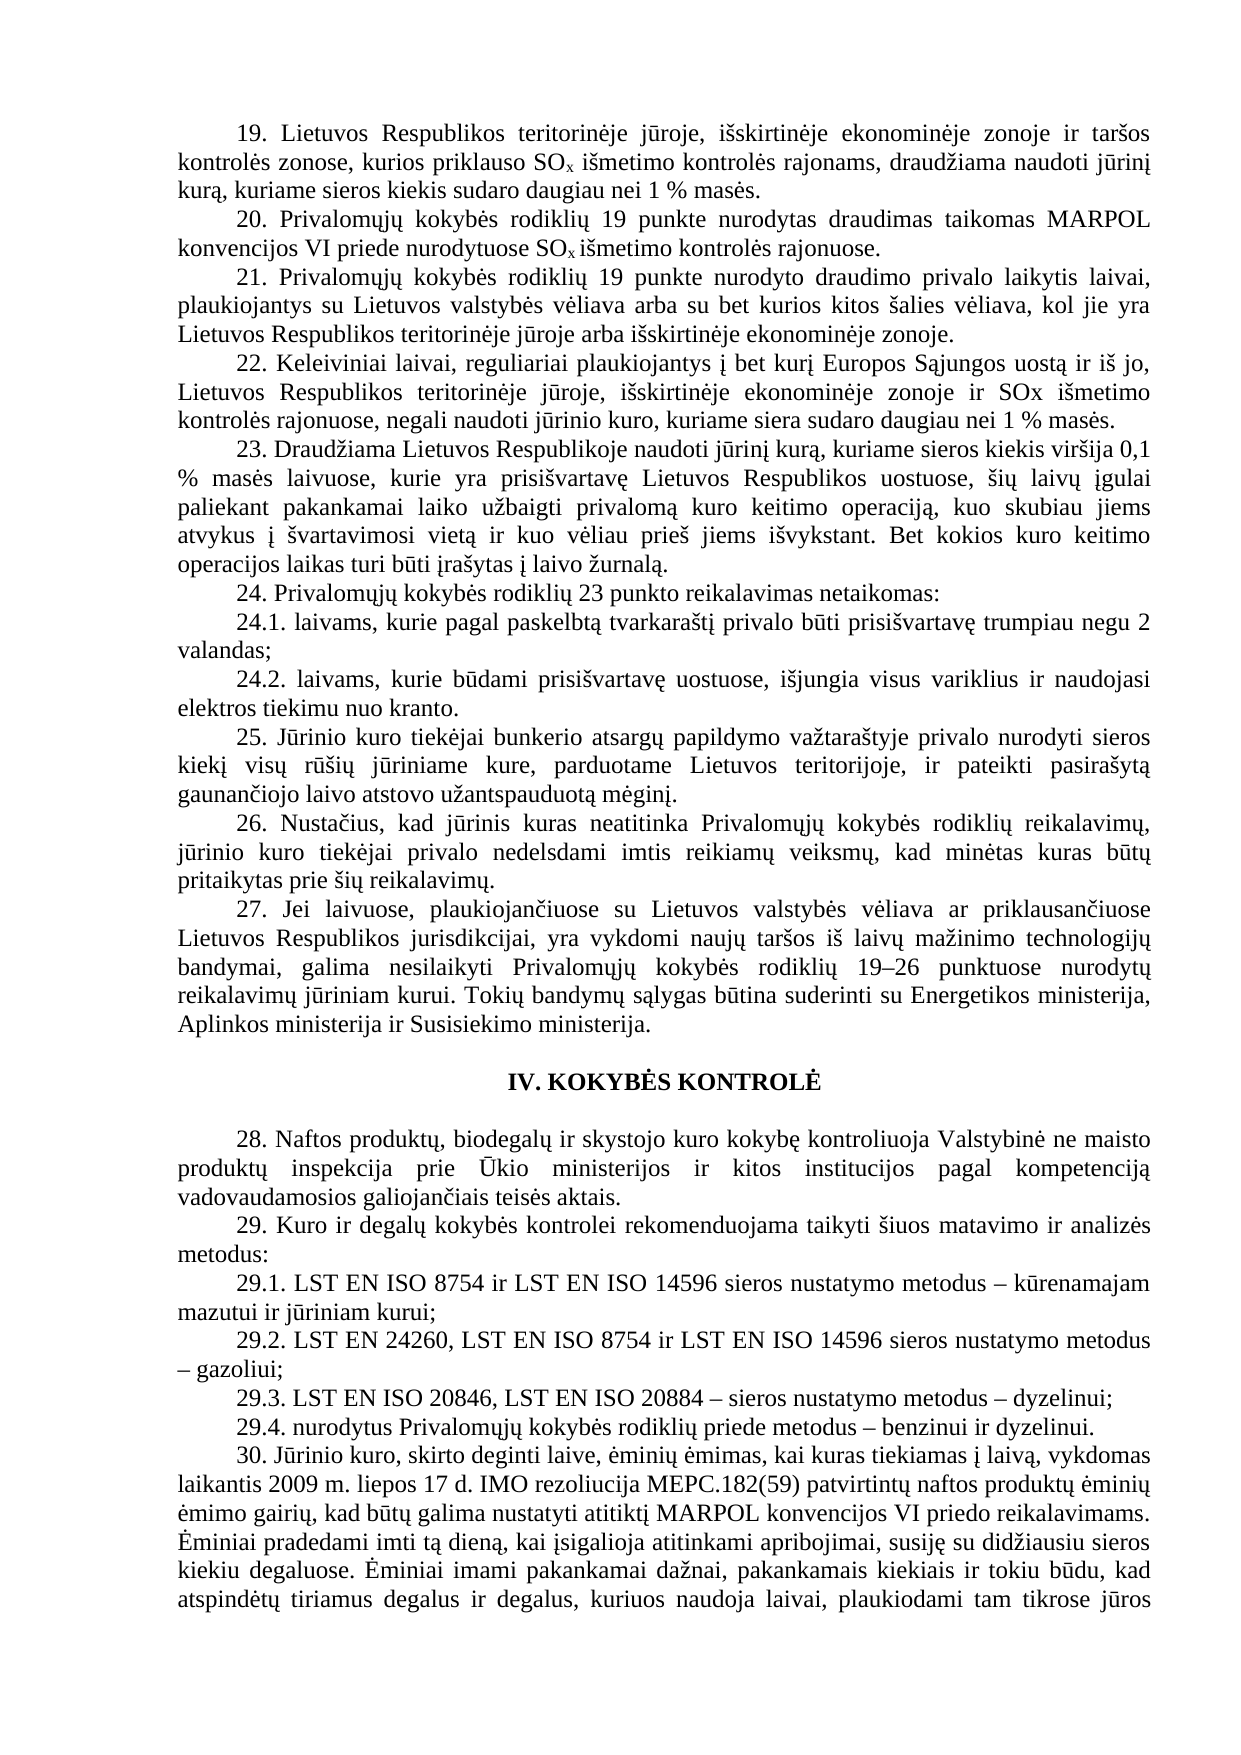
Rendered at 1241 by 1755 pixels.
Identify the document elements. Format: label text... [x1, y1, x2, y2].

text 29.1. LST EN ISO 8754 ir LST EN ISO 14596 sieros nustatymo metodus – kūrenamajam mazutui ir jūriniam kurui; [177, 1268, 1152, 1326]
text 21. Privalomųjų kokybės rodiklių 19 punkte nurodyto draudimo privalo laikytis laivai, plaukiojantys su Lietuvos valstybės vėliava arba su bet kurios kitos šalies vėliava, kol jie yra Lietuvos Respublikos teritorinėje jūroje arba išskirtinėje ekonominėje zonoje. [177, 262, 1152, 348]
text 25. Jūrinio kuro tiekėjai bunkerio atsargų papildymo važtaraštyje privalo nurodyti sieros kiekį visų rūšių jūriniame kure, parduotame Lietuvos teritorijoje, ir pateikti pasirašytą gaunančiojo laivo atstovo užantspauduotą mėginį. [177, 722, 1152, 808]
text 24.1. laivams, kurie pagal paskelbtą tvarkaraštį privalo būti prisišvartavę trumpiau negu 2 valandas; [177, 607, 1152, 664]
text 26. Nustačius, kad jūrinis kuras neatitinka Privalomųjų kokybės rodiklių reikalavimų, jūrinio kuro tiekėjai privalo nedelsdami imtis reikiamų veiksmų, kad minėtas kuras būtų pritaikytas prie šių reikalavimų. [177, 808, 1152, 894]
text 28. Naftos produktų, biodegalų ir skystojo kuro kokybę kontroliuoja Valstybinė ne maisto produktų inspekcija prie Ūkio ministerijos ir kitos institucijos pagal kompetenciją vadovaudamosios galiojančiais teisės aktais. [177, 1124, 1152, 1211]
text 22. Keleiviniai laivai, reguliariai plaukiojantys į bet kurį Europos Sąjungos uostą ir iš jo, Lietuvos Respublikos teritorinėje jūroje, išskirtinėje ekonominėje zonoje ir SOx išmetimo kontrolės rajonuose, negali naudoti jūrinio kuro, kuriame siera sudaro daugiau nei 1 % masės. [177, 348, 1152, 434]
text 29.2. LST EN 24260, LST EN ISO 8754 ir LST EN ISO 14596 sieros nustatymo metodus – gazoliui; [177, 1326, 1152, 1383]
text 27. Jei laivuose, plaukiojančiuose su Lietuvos valstybės vėliava ar priklausančiuose Lietuvos Respublikos jurisdikcijai, yra vykdomi naujų taršos iš laivų mažinimo technologijų bandymai, galima nesilaikyti Privalomųjų kokybės rodiklių 19–26 punktuose nurodytų reikalavimų jūriniam kurui. Tokių bandymų sąlygas būtina suderinti su Energetikos ministerija, Aplinkos ministerija ir Susisiekimo ministerija. [177, 894, 1152, 1038]
text 29.3. LST EN ISO 20846, LST EN ISO 20884 – sieros nustatymo metodus – dyzelinui; [177, 1383, 1152, 1412]
text 30. Jūrinio kuro, skirto deginti laive, ėminių ėmimas, kai kuras tiekiamas į laivą, vykdomas laikantis 2009 m. liepos 17 d. IMO rezoliucija MEPC.182(59) patvirtintų naftos produktų ėminių ėmimo gairių, kad būtų galima nustatyti atitiktį MARPOL konvencijos VI priedo reikalavimams. Ėminiai pradedami imti tą dieną, kai įsigalioja atitinkami apribojimai, susiję su didžiausiu sieros kiekiu degaluose. Ėminiai imami pakankamai dažnai, pakankamais kiekiais ir tokiu būdu, kad atspindėtų tiriamus degalus ir degalus, kuriuos naudoja laivai, plaukiodami tam tikrose jūros [177, 1441, 1152, 1613]
text 19. Lietuvos Respublikos teritorinėje jūroje, išskirtinėje ekonominėje zonoje ir taršos kontrolės zonose, kurios priklauso SOx išmetimo kontrolės rajonams, draudžiama naudoti jūrinį kurą, kuriame sieros kiekis sudaro daugiau nei 1 % masės. [177, 118, 1152, 204]
text 23. Draudžiama Lietuvos Respublikoje naudoti jūrinį kurą, kuriame sieros kiekis viršija 0,1 % masės laivuose, kurie yra prisišvartavę Lietuvos Respublikos uostuose, šių laivų įgulai paliekant pakankamai laiko užbaigti privalomą kuro keitimo operaciją, kuo skubiau jiems atvykus į švartavimosi vietą ir kuo vėliau prieš jiems išvykstant. Bet kokios kuro keitimo operacijos laikas turi būti įrašytas į laivo žurnalą. [177, 434, 1152, 578]
text 24.2. laivams, kurie būdami prisišvartavę uostuose, išjungia visus variklius ir naudojasi elektros tiekimu nuo kranto. [177, 664, 1152, 722]
text 20. Privalomųjų kokybės rodiklių 19 punkte nurodytas draudimas taikomas MARPOL konvencijos VI priede nurodytuose SOx išmetimo kontrolės rajonuose. [177, 204, 1152, 262]
text 24. Privalomųjų kokybės rodiklių 23 punkto reikalavimas netaikomas: [177, 578, 1152, 607]
text 29.4. nurodytus Privalomųjų kokybės rodiklių priede metodus – benzinui ir dyzelinui. [177, 1412, 1152, 1441]
text IV. KOKYBĖS KONTROLĖ [177, 1067, 1152, 1096]
text 29. Kuro ir degalų kokybės kontrolei rekomenduojama taikyti šiuos matavimo ir analizės metodus: [177, 1211, 1152, 1268]
